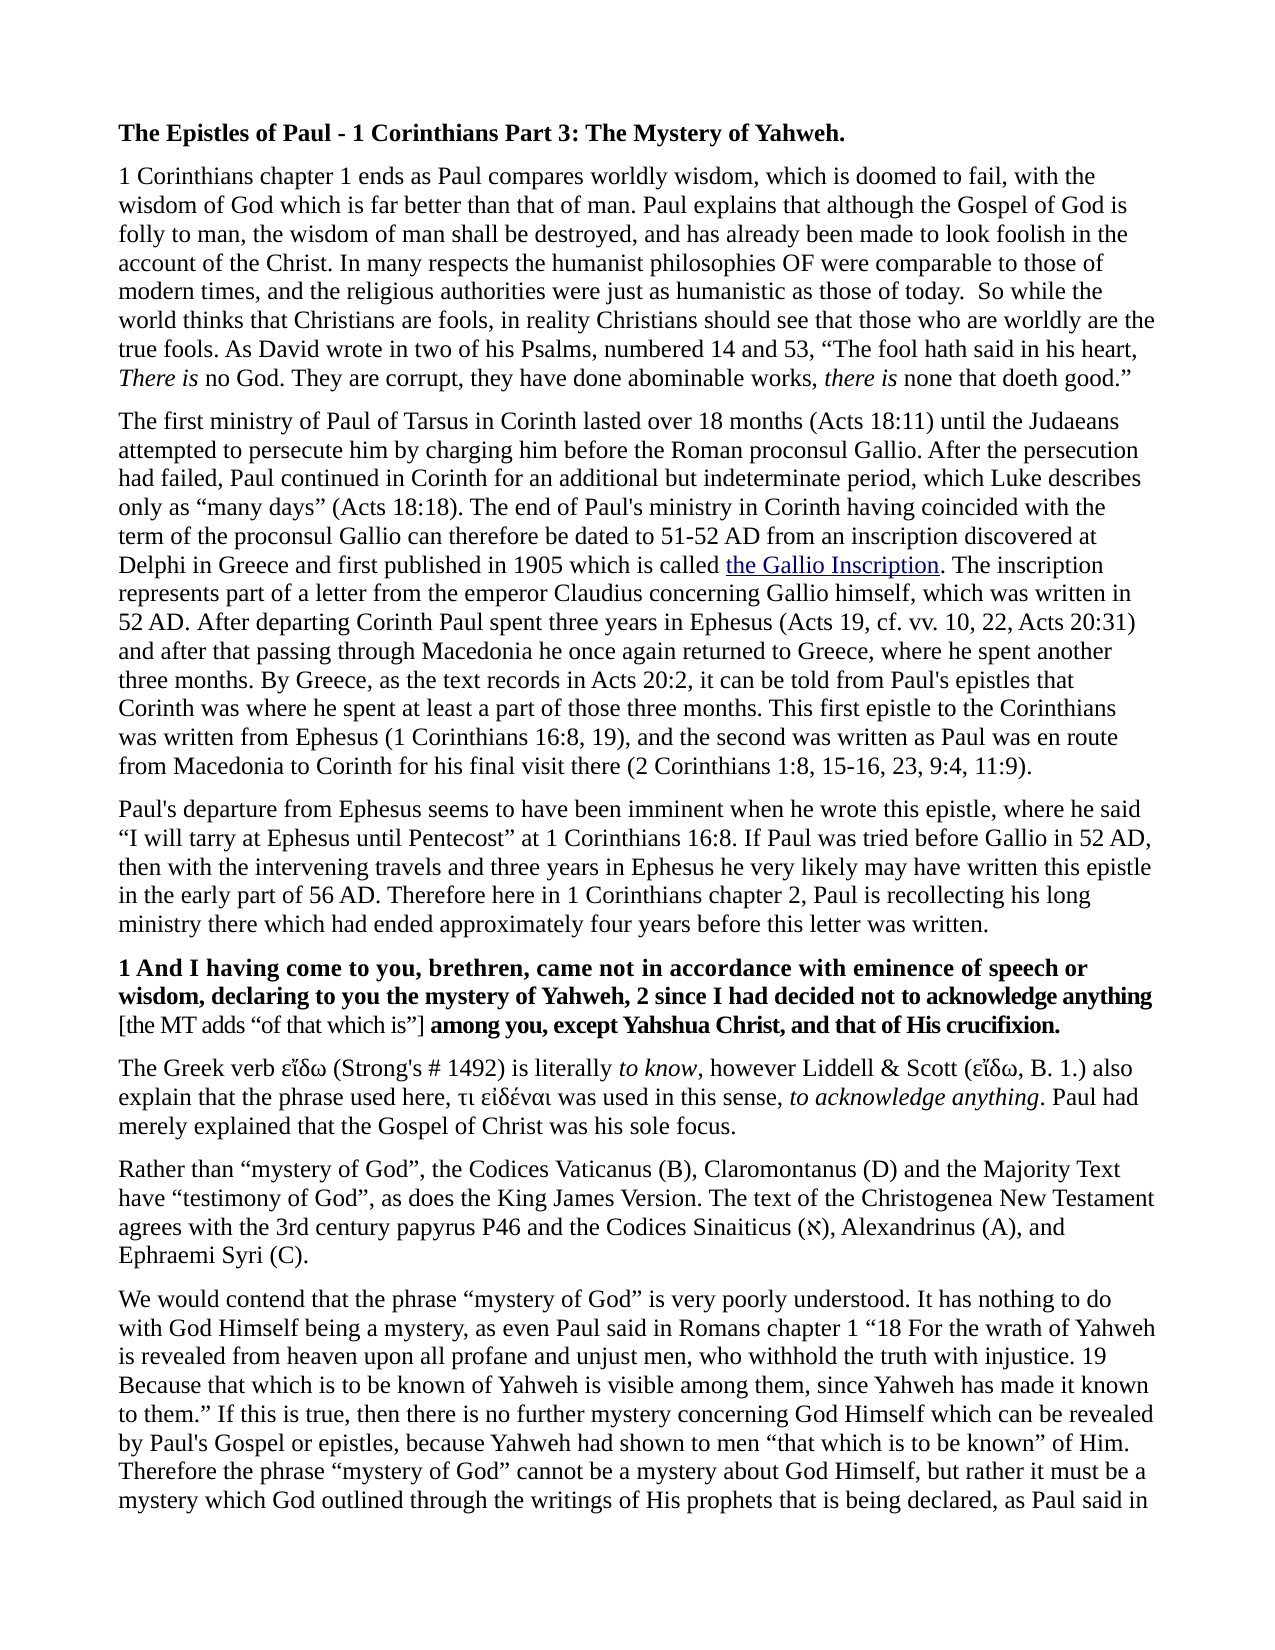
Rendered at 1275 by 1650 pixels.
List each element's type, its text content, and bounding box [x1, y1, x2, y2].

text Rather than “mystery of God”, the Codices Vaticanus (B), Claromontanus (D) and the Majority Text have “testimony of God”, as does the King James Version. The text of the Christogenea New Testament agrees with the 3rd century papyrus P46 and the Codices Sinaiticus (א), Alexandrinus (A), and Ephraemi Syri (C). [118, 1154, 1157, 1269]
text Paul's departure from Ephesus seems to have been imminent when he wrote this epistle, where he said “I will tarry at Ephesus until Pentecost” at 1 Corinthians 16:8. If Paul was tried before Gallio in 52 AD, then with the intervening travels and three years in Ephesus he very likely may have written this epistle in the early part of 56 AD. Therefore here in 1 Corinthians chapter 2, Paul is recollecting his long ministry there which had ended approximately four years before this letter was written. [118, 794, 1157, 938]
text The first ministry of Paul of Tarsus in Corinth lasted over 18 months (Acts 18:11) until the Judaeans attempted to persecute him by charging him before the Roman proconsul Gallio. After the persecution had failed, Paul continued in Corinth for an additional but indeterminate period, which Luke describes only as “many days” (Acts 18:18). The end of Paul's ministry in Corinth having coincided with the term of the proconsul Gallio can therefore be dated to 51-52 AD from an inscription discovered at Delphi in Greece and first published in 1905 which is called the Gallio Inscription. The inscription represents part of a letter from the emperor Claudius concerning Gallio himself, which was written in 52 AD. After departing Corinth Paul spent three years in Ephesus (Acts 19, cf. vv. 10, 22, Acts 20:31) and after that passing through Macedonia he once again returned to Greece, where he spent another three months. By Greece, as the text records in Acts 20:2, it can be told from Paul's epistles that Corinth was where he spent at least a part of those three months. This first epistle to the Corinthians was written from Ephesus (1 Corinthians 16:8, 19), and the second was written as Paul was en route from Macedonia to Corinth for his final visit there (2 Corinthians 1:8, 15-16, 23, 9:4, 11:9). [118, 406, 1157, 780]
text 1 Corinthians chapter 1 ends as Paul compares worldly wisdom, which is doomed to fail, with the wisdom of God which is far better than that of man. Paul explains that although the Gospel of God is folly to man, the wisdom of man shall be destroyed, and has already been made to look foolish in the account of the Christ. In many respects the humanist philosophies OF were comparable to those of modern times, and the religious authorities were just as humanistic as those of today. So while the world thinks that Christians are fools, in reality Christians should see that those who are worldly are the true fools. As David wrote in two of his Psalms, numbered 14 and 53, “The fool hath said in his heart, There is no God. They are corrupt, they have done abominable works, there is none that doeth good.” [118, 161, 1157, 391]
text The Epistles of Paul - 1 Corinthians Part 3: The Mystery of Yahweh. [118, 118, 1157, 147]
text The Greek verb εἴδω (Strong's # 1492) is literally to know, however Liddell & Scott (εἴδω, B. 1.) also explain that the phrase used here, τι εἰδέναι was used in this sense, to acknowledge anything. Paul had merely explained that the Gospel of Christ was his sole focus. [118, 1053, 1157, 1140]
text We would contend that the phrase “mystery of God” is very poorly understood. It has nothing to do with God Himself being a mystery, as even Paul said in Romans chapter 1 “18 For the wrath of Yahweh is revealed from heaven upon all profane and unjust men, who withhold the truth with injustice. 19 Because that which is to be known of Yahweh is visible among them, since Yahweh has made it known to them.” If this is true, then there is no further mystery concerning God Himself which can be revealed by Paul's Gospel or epistles, because Yahweh had shown to men “that which is to be known” of Him. Therefore the phrase “mystery of God” cannot be a mystery about God Himself, but rather it must be a mystery which God outlined through the writings of His prophets that is being declared, as Paul said in [118, 1284, 1157, 1514]
text 1 And I having come to you, brethren, came not in accordance with eminence of speech or wisdom, declaring to you the mystery of Yahweh, 2 since I had decided not to acknowledge anything [the MT adds “of that which is”] among you, except Yahshua Christ, and that of His crucifixion. [118, 953, 1157, 1039]
